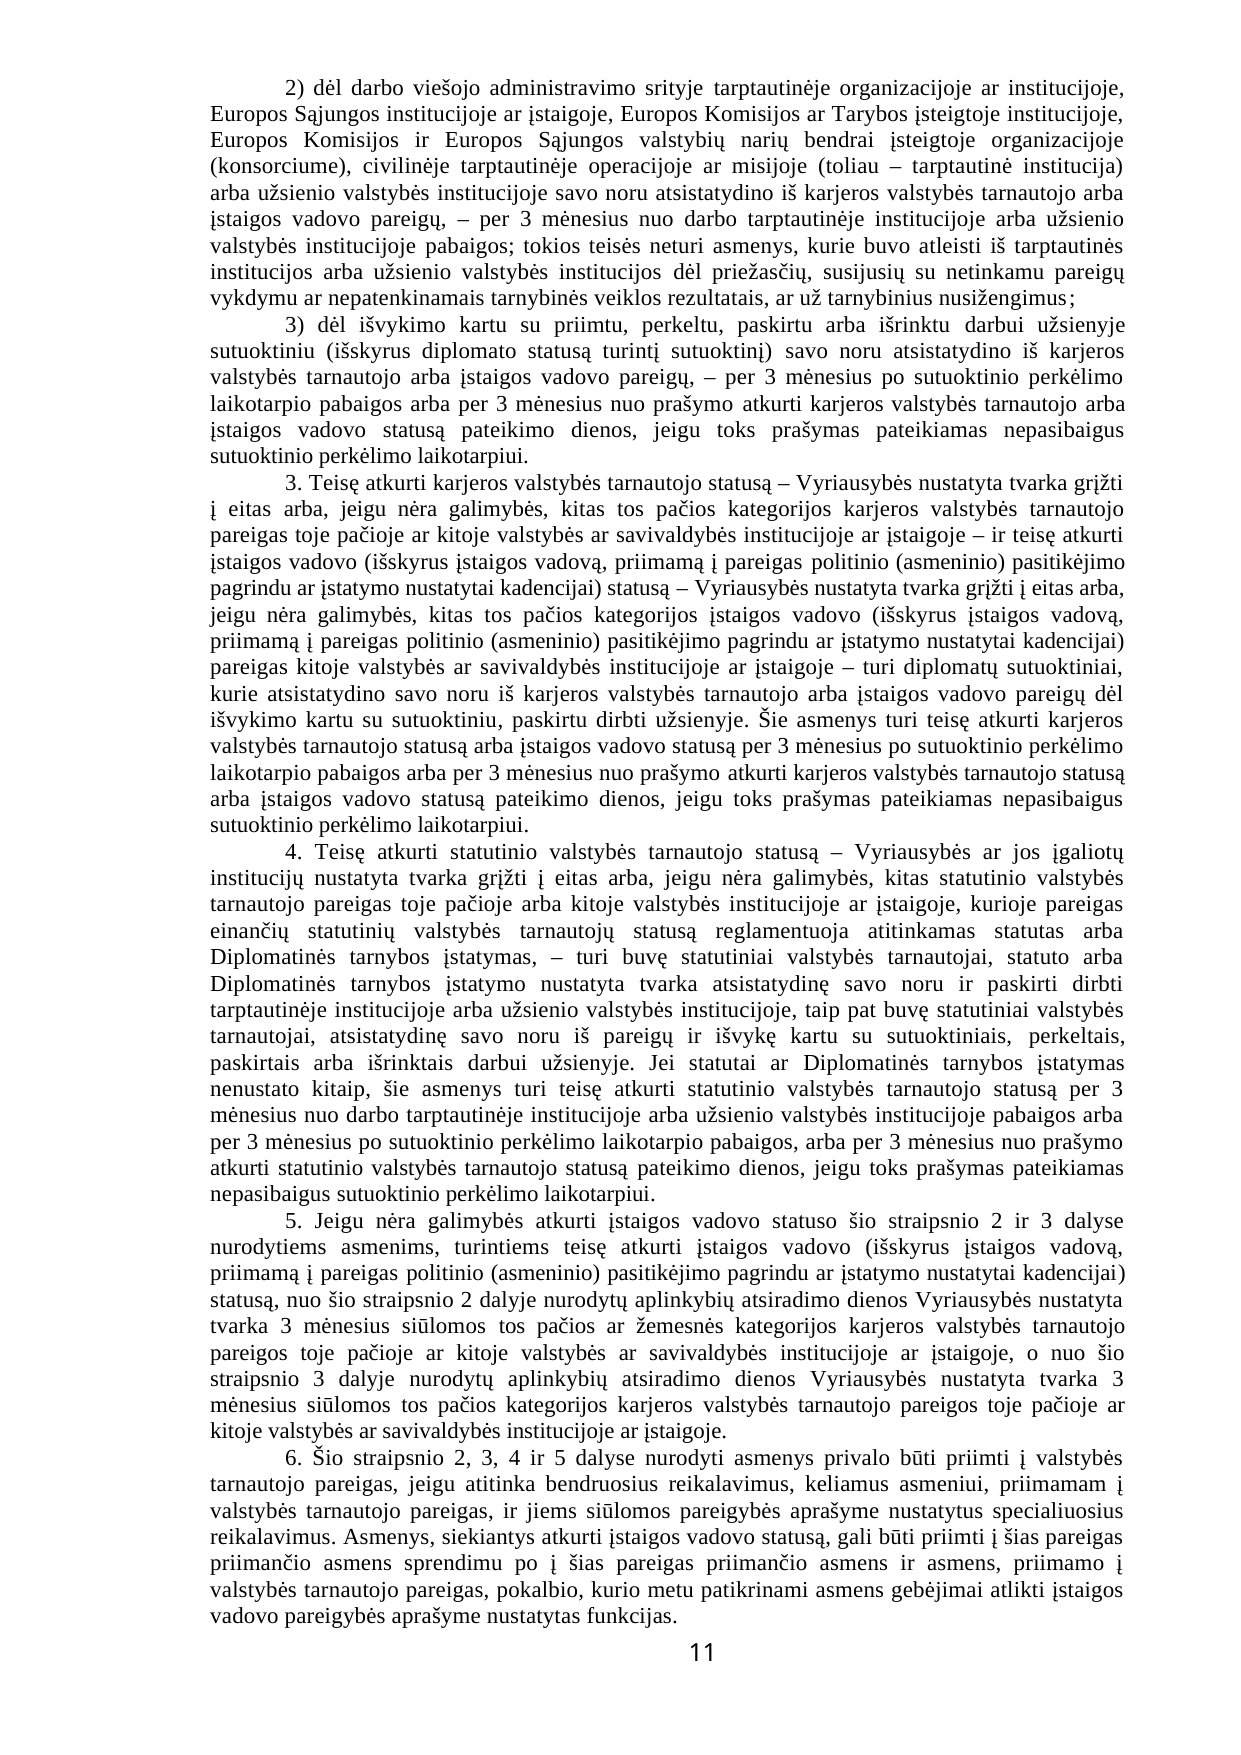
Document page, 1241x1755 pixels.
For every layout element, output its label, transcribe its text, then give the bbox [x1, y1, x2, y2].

text 2) dėl darbo viešojo administravimo srityje tarptautinėje organizacijoje ar institucijoje, Europos Sąjungos institucijoje ar įstaigoje, Europos Komisijos ar Tarybos įsteigtoje institucijoje, Europos Komisijos ir Europos Sąjungos valstybių narių bendrai įsteigtoje organizacijoje (konsorciume), civilinėje tarptautinėje operacijoje ar misijoje (toliau – tarptautinė institucija) arba užsienio valstybės institucijoje savo noru atsistatydino iš karjeros valstybės tarnautojo arba įstaigos vadovo pareigų, – per 3 mėnesius nuo darbo tarptautinėje institucijoje arba užsienio valstybės institucijoje pabaigos; tokios teisės neturi asmenys, kurie buvo atleisti iš tarptautinės institucijos arba užsienio valstybės institucijos dėl priežasčių, susijusių su netinkamu pareigų vykdymu ar nepatenkinamais tarnybinės veiklos rezultatais, ar už tarnybinius nusižengimus; [210, 73, 1126, 311]
text 5. Jeigu nėra galimybės atkurti įstaigos vadovo statuso šio straipsnio 2 ir 3 dalyse nurodytiems asmenims, turintiems teisę atkurti įstaigos vadovo (išskyrus įstaigos vadovą, priimamą į pareigas politinio (asmeninio) pasitikėjimo pagrindu ar įstatymo nustatytai kadencijai) statusą, nuo šio straipsnio 2 dalyje nurodytų aplinkybių atsiradimo dienos Vyriausybės nustatyta tvarka 3 mėnesius siūlomos tos pačios ar žemesnės kategorijos karjeros valstybės tarnautojo pareigos toje pačioje ar kitoje valstybės ar savivaldybės institucijoje ar įstaigoje, o nuo šio straipsnio 3 dalyje nurodytų aplinkybių atsiradimo dienos Vyriausybės nustatyta tvarka 3 mėnesius siūlomos tos pačios kategorijos karjeros valstybės tarnautojo pareigos toje pačioje ar kitoje valstybės ar savivaldybės institucijoje ar įstaigoje. [210, 1207, 1126, 1444]
text 3. Teisę atkurti karjeros valstybės tarnautojo statusą – Vyriausybės nustatyta tvarka grįžti į eitas arba, jeigu nėra galimybės, kitas tos pačios kategorijos karjeros valstybės tarnautojo pareigas toje pačioje ar kitoje valstybės ar savivaldybės institucijoje ar įstaigoje – ir teisę atkurti įstaigos vadovo (išskyrus įstaigos vadovą, priimamą į pareigas politinio (asmeninio) pasitikėjimo pagrindu ar įstatymo nustatytai kadencijai) statusą – Vyriausybės nustatyta tvarka grįžti į eitas arba, jeigu nėra galimybės, kitas tos pačios kategorijos įstaigos vadovo (išskyrus įstaigos vadovą, priimamą į pareigas politinio (asmeninio) pasitikėjimo pagrindu ar įstatymo nustatytai kadencijai) pareigas kitoje valstybės ar savivaldybės institucijoje ar įstaigoje – turi diplomatų sutuoktiniai, kurie atsistatydino savo noru iš karjeros valstybės tarnautojo arba įstaigos vadovo pareigų dėl išvykimo kartu su sutuoktiniu, paskirtu dirbti užsienyje. Šie asmenys turi teisę atkurti karjeros valstybės tarnautojo statusą arba įstaigos vadovo statusą per 3 mėnesius po sutuoktinio perkėlimo laikotarpio pabaigos arba per 3 mėnesius nuo prašymo atkurti karjeros valstybės tarnautojo statusą arba įstaigos vadovo statusą pateikimo dienos, jeigu toks prašymas pateikiamas nepasibaigus sutuoktinio perkėlimo laikotarpiui. [210, 469, 1126, 838]
text 4. Teisę atkurti statutinio valstybės tarnautojo statusą – Vyriausybės ar jos įgaliotų institucijų nustatyta tvarka grįžti į eitas arba, jeigu nėra galimybės, kitas statutinio valstybės tarnautojo pareigas toje pačioje arba kitoje valstybės institucijoje ar įstaigoje, kurioje pareigas einančių statutinių valstybės tarnautojų statusą reglamentuoja atitinkamas statutas arba Diplomatinės tarnybos įstatymas, – turi buvę statutiniai valstybės tarnautojai, statuto arba Diplomatinės tarnybos įstatymo nustatyta tvarka atsistatydinę savo noru ir paskirti dirbti tarptautinėje institucijoje arba užsienio valstybės institucijoje, taip pat buvę statutiniai valstybės tarnautojai, atsistatydinę savo noru iš pareigų ir išvykę kartu su sutuoktiniais, perkeltais, paskirtais arba išrinktais darbui užsienyje. Jei statutai ar Diplomatinės tarnybos įstatymas nenustato kitaip, šie asmenys turi teisę atkurti statutinio valstybės tarnautojo statusą per 3 mėnesius nuo darbo tarptautinėje institucijoje arba užsienio valstybės institucijoje pabaigos arba per 3 mėnesius po sutuoktinio perkėlimo laikotarpio pabaigos, arba per 3 mėnesius nuo prašymo atkurti statutinio valstybės tarnautojo statusą pateikimo dienos, jeigu toks prašymas pateikiamas nepasibaigus sutuoktinio perkėlimo laikotarpiui. [210, 838, 1126, 1207]
text 3) dėl išvykimo kartu su priimtu, perkeltu, paskirtu arba išrinktu darbui užsienyje sutuoktiniu (išskyrus diplomato statusą turintį sutuoktinį) savo noru atsistatydino iš karjeros valstybės tarnautojo arba įstaigos vadovo pareigų, – per 3 mėnesius po sutuoktinio perkėlimo laikotarpio pabaigos arba per 3 mėnesius nuo prašymo atkurti karjeros valstybės tarnautojo arba įstaigos vadovo statusą pateikimo dienos, jeigu toks prašymas pateikiamas nepasibaigus sutuoktinio perkėlimo laikotarpiui. [210, 311, 1126, 469]
text 6. Šio straipsnio 2, 3, 4 ir 5 dalyse nurodyti asmenys privalo būti priimti į valstybės tarnautojo pareigas, jeigu atitinka bendruosius reikalavimus, keliamus asmeniui, priimamam į valstybės tarnautojo pareigas, ir jiems siūlomos pareigybės aprašyme nustatytus specialiuosius reikalavimus. Asmenys, siekiantys atkurti įstaigos vadovo statusą, gali būti priimti į šias pareigas priimančio asmens sprendimu po į šias pareigas priimančio asmens ir asmens, priimamo į valstybės tarnautojo pareigas, pokalbio, kurio metu patikrinami asmens gebėjimai atlikti įstaigos vadovo pareigybės aprašyme nustatytas funkcijas. [210, 1444, 1126, 1628]
